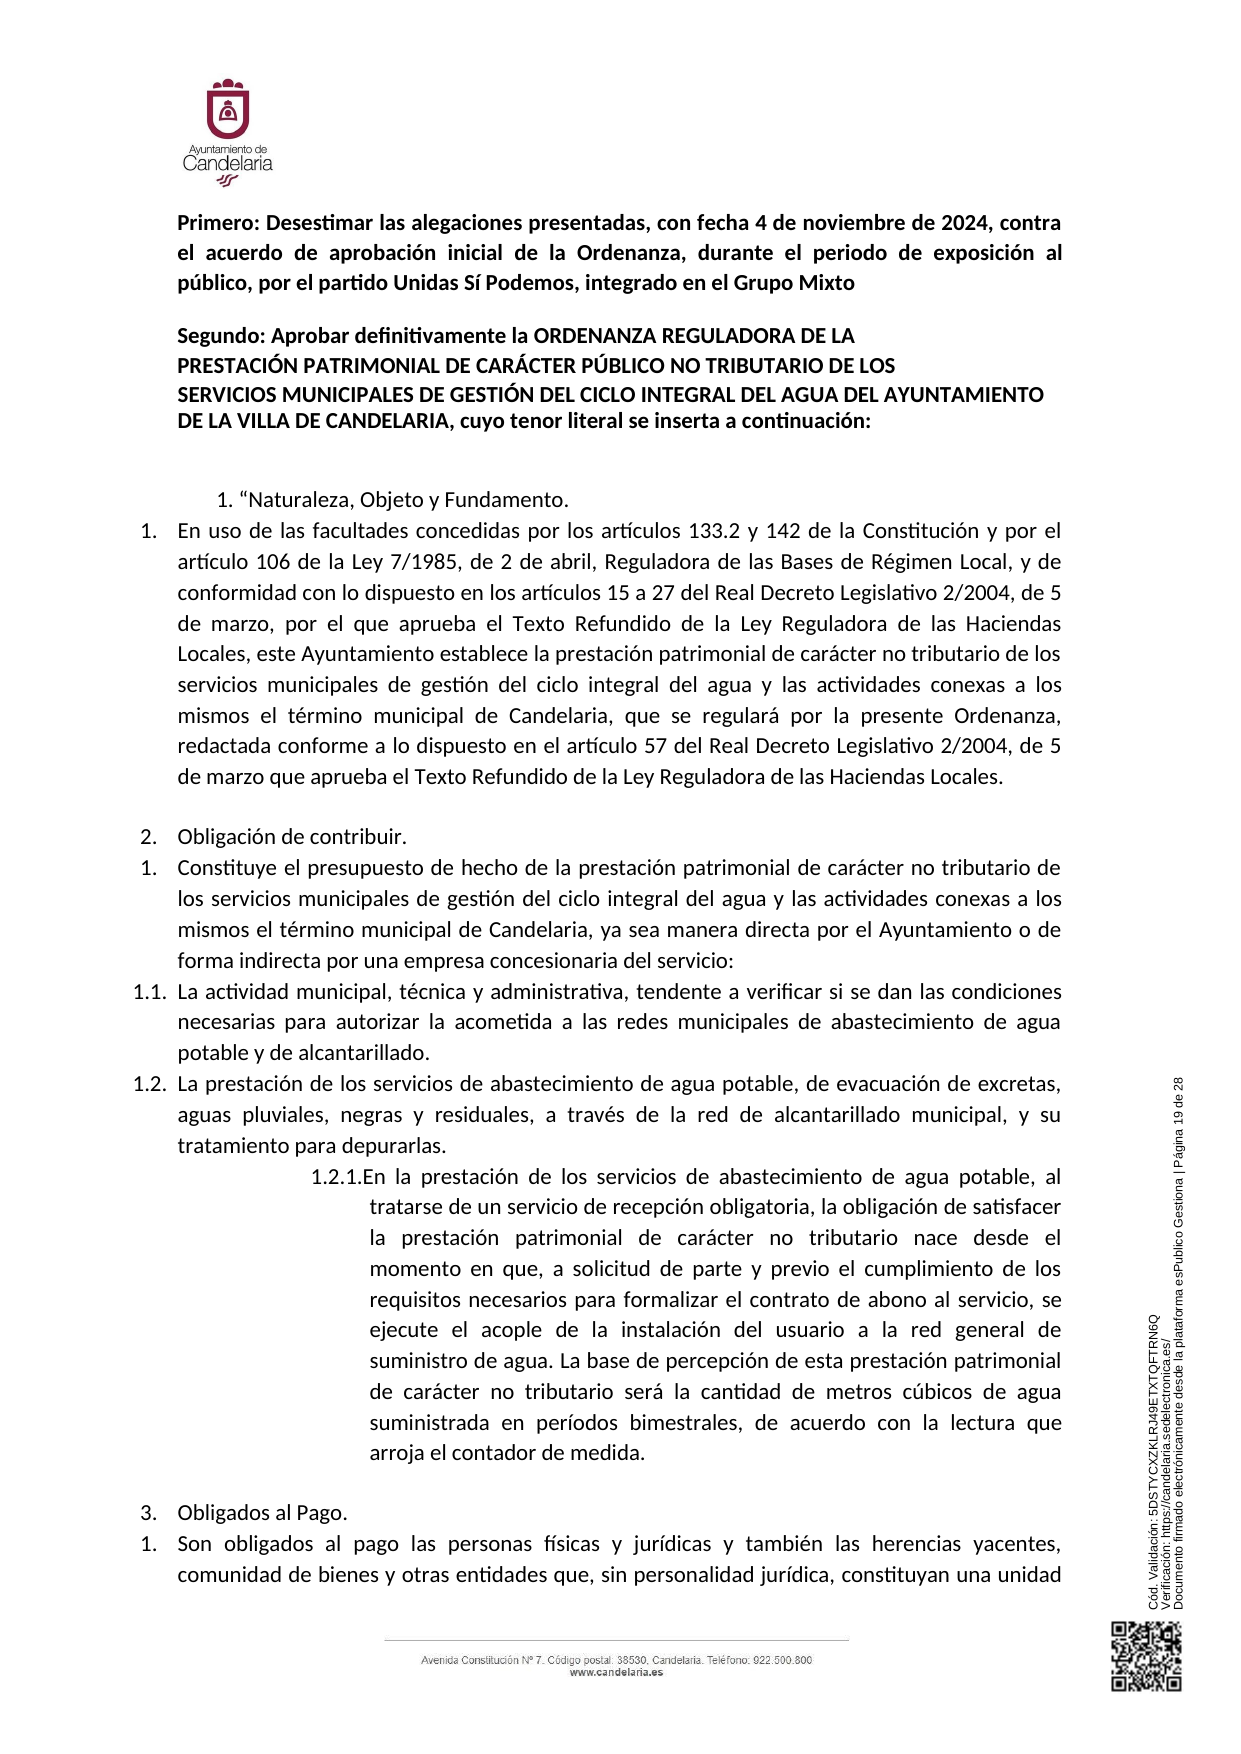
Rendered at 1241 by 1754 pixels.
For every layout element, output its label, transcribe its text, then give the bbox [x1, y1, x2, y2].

list Son obligados al pago las personas físicas y jurídicas y también las herencias yacentes, comunidad de bienes y otras entidades que, sin personalidad jurídica, constituyan una unidad [140, 1529, 1063, 1588]
list La actividad municipal, técnica y administrativa, tendente a verificar si se dan las condiciones necesarias para autorizar la acometida a las redes municipales de abastecimiento de agua potable y de alcantarillado. [132, 977, 1063, 1066]
text PRESTACIÓN PATRIMONIAL DE CARÁCTER PÚBLICO NO TRIBUTARIO DE LOS [177, 351, 1063, 379]
list La prestación de los servicios de abastecimiento de agua potable, de evacuación de excretas, aguas pluviales, negras y residuales, a través de la red de alcantarillado municipal, y su tratamiento para depurarlas. [132, 1069, 1063, 1159]
text Primero: Desestimar las alegaciones presentadas, con fecha 4 de noviembre de 2024, contra el acuerdo de aprobación inicial de la Ordenanza, durante el periodo de exposición al público, por el partido Unidas Sí Podemos, integrado en el Grupo Mixto [177, 208, 1063, 296]
list Obligados al Pago. [140, 1498, 1063, 1527]
list Constituye el presupuesto de hecho de la prestación patrimonial de carácter no tributario de los servicios municipales de gestión del ciclo integral del agua y las actividades conexas a los mismos el término municipal de Candelaria, ya sea manera directa por el Ayuntamiento o de forma indirecta por una empresa concesionaria del servicio: [140, 853, 1063, 974]
list Obligación de contribuir. [140, 822, 1063, 851]
text SERVICIOS MUNICIPALES DE GESTIÓN DEL CICLO INTEGRAL DEL AGUA DEL AYUNTAMIENTO DE LA VILLA DE CANDELARIA, cuyo tenor literal se inserta a continuación: [177, 381, 1063, 434]
text 1. “Naturaleza, Objeto y Fundamento. [216, 485, 1063, 513]
text 1.2.1.En la prestación de los servicios de abastecimiento de agua potable, al tratarse de un servicio de recepción obligatoria, la obligación de satisfacer la prestación patrimonial de carácter no tributario nace desde el momento en que, a solicitud de parte y previo el cumplimiento de los requisitos necesarios para formalizar el contrato de abono al servicio, se ejecute el acople de la instalación del usuario a la red general de suministro de agua. La base de percepción de esta prestación patrimonial de carácter no tributario será la cantidad de metros cúbicos de agua suministrada en períodos bimestrales, de acuerdo con la lectura que arroja el contador de medida. [310, 1162, 1063, 1466]
text Segundo: Aprobar definitivamente la ORDENANZA REGULADORA DE LA [177, 321, 1063, 349]
list En uso de las facultades concedidas por los artículos 133.2 y 142 de la Constitución y por el artículo 106 de la Ley 7/1985, de 2 de abril, Reguladora de las Bases de Régimen Local, y de conformidad con lo dispuesto en los artículos 15 a 27 del Real Decreto Legislativo 2/2004, de 5 de marzo, por el que aprueba el Texto Refundido de la Ley Reguladora de las Haciendas Locales, este Ayuntamiento establece la prestación patrimonial de carácter no tributario de los servicios municipales de gestión del ciclo integral del agua y las actividades conexas a los mismos el término municipal de Candelaria, que se regulará por la presente Ordenanza, redactada conforme a lo dispuesto en el artículo 57 del Real Decreto Legislativo 2/2004, de 5 de marzo que aprueba el Texto Refundido de la Ley Reguladora de las Haciendas Locales. [140, 516, 1063, 790]
